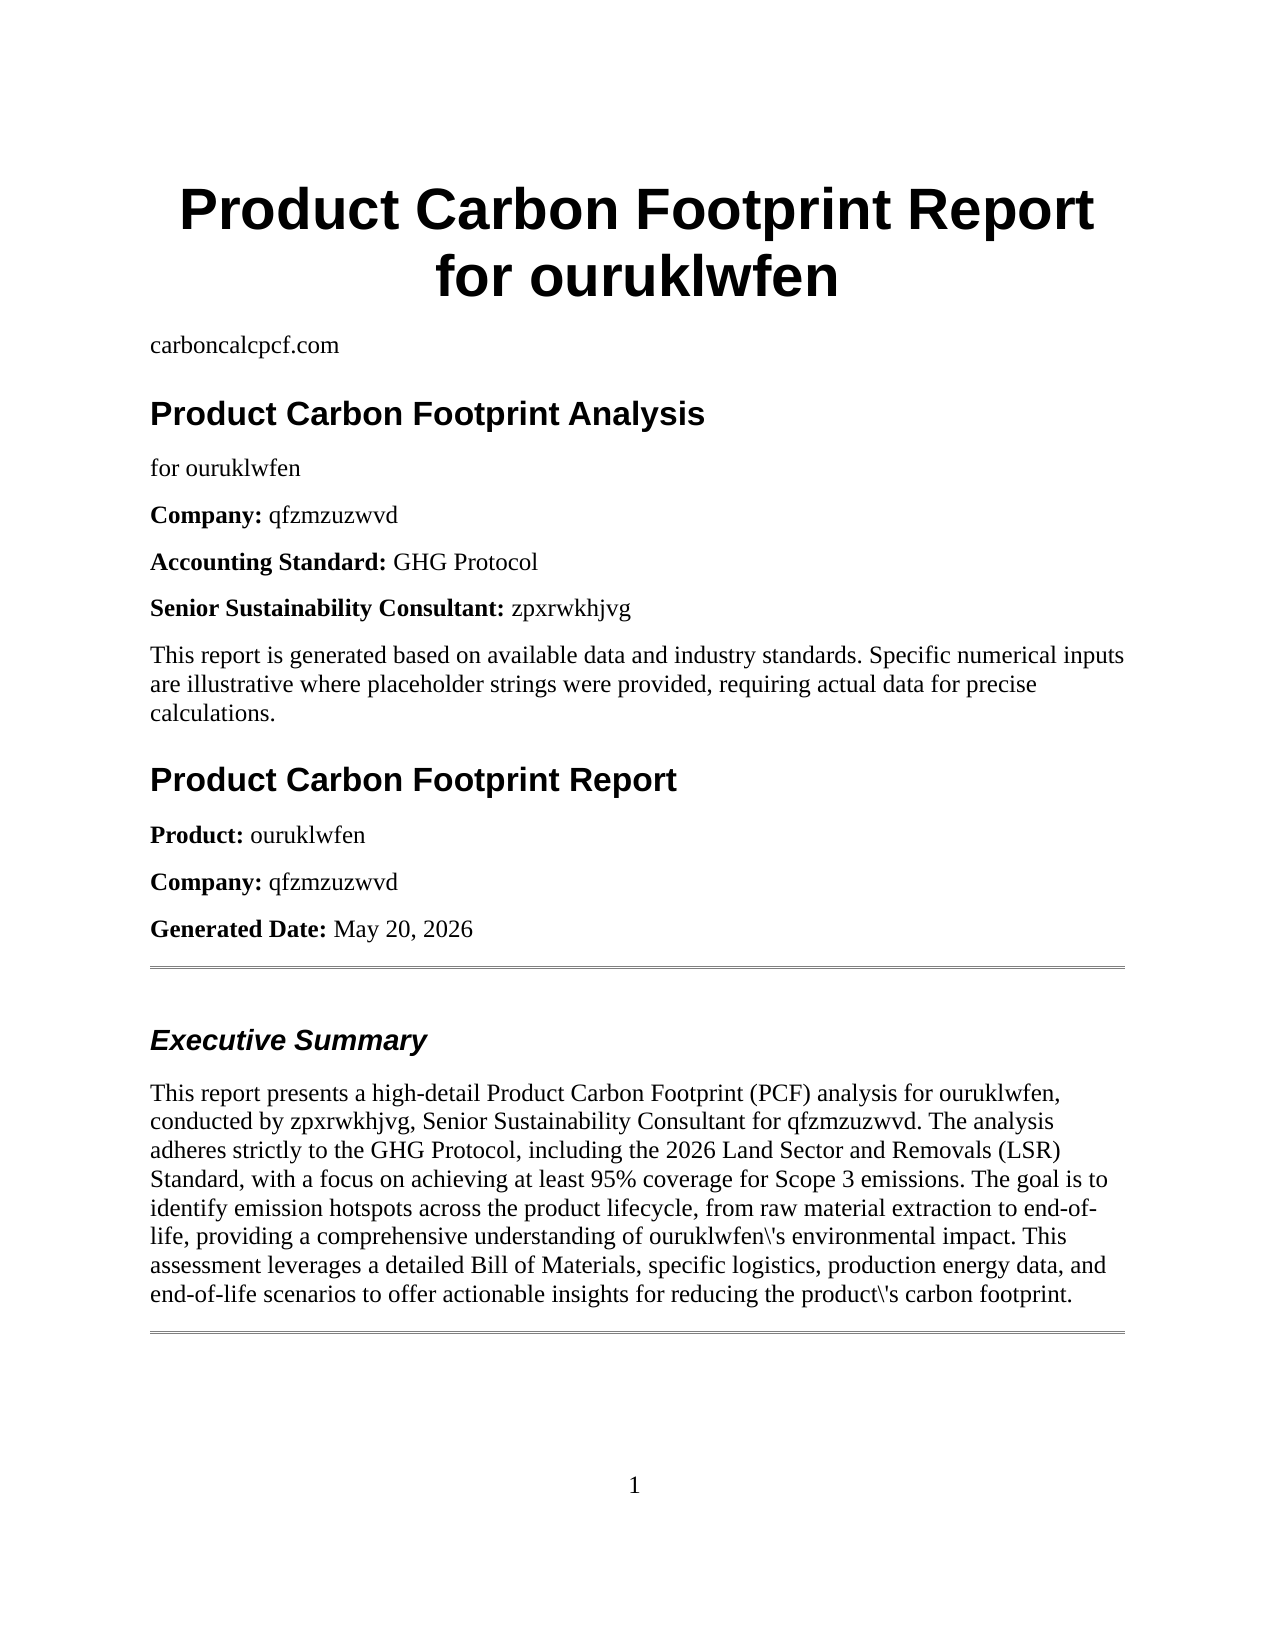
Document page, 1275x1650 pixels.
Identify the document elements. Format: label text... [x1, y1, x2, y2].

subtitle Product Carbon Footprint Report [150, 760, 1125, 799]
text Product: ouruklwfen [150, 820, 1125, 849]
text Company: qfzmzuzwvd [150, 867, 1125, 896]
text This report is generated based on available data and industry standards. Specific numerical inputs are illustrative where placeholder strings were provided, requiring actual data for precise calculations. [150, 640, 1125, 726]
title Product Carbon Footprint Report for ouruklwfen [150, 175, 1125, 309]
text for ouruklwfen [150, 453, 1125, 482]
subtitle Product Carbon Footprint Analysis [150, 393, 1125, 432]
text carboncalcpcf.com [150, 331, 1125, 359]
text This report presents a high-detail Product Carbon Footprint (PCF) analysis for ouruklwfen, conducted by zpxrwkhjvg, Senior Sustainability Consultant for qfzmzuzwvd. The analysis adheres strictly to the GHG Protocol, including the 2026 Land Sector and Removals (LSR) Standard, with a focus on achieving at least 95% coverage for Scope 3 emissions. The goal is to identify emission hotspots across the product lifecycle, from raw material extraction to end-of-life, providing a comprehensive understanding of ouruklwfen\'s environmental impact. This assessment leverages a detailed Bill of Materials, specific logistics, production energy data, and end-of-life scenarios to offer actionable insights for reducing the product\'s carbon footprint. [150, 1078, 1125, 1308]
text Generated Date: May 20, 2026 [150, 914, 1125, 942]
subtitle Executive Summary [150, 1023, 1125, 1056]
text Company: qfzmzuzwvd [150, 500, 1125, 529]
text Accounting Standard: GHG Protocol [150, 547, 1125, 576]
text Senior Sustainability Consultant: zpxrwkhjvg [150, 593, 1125, 622]
